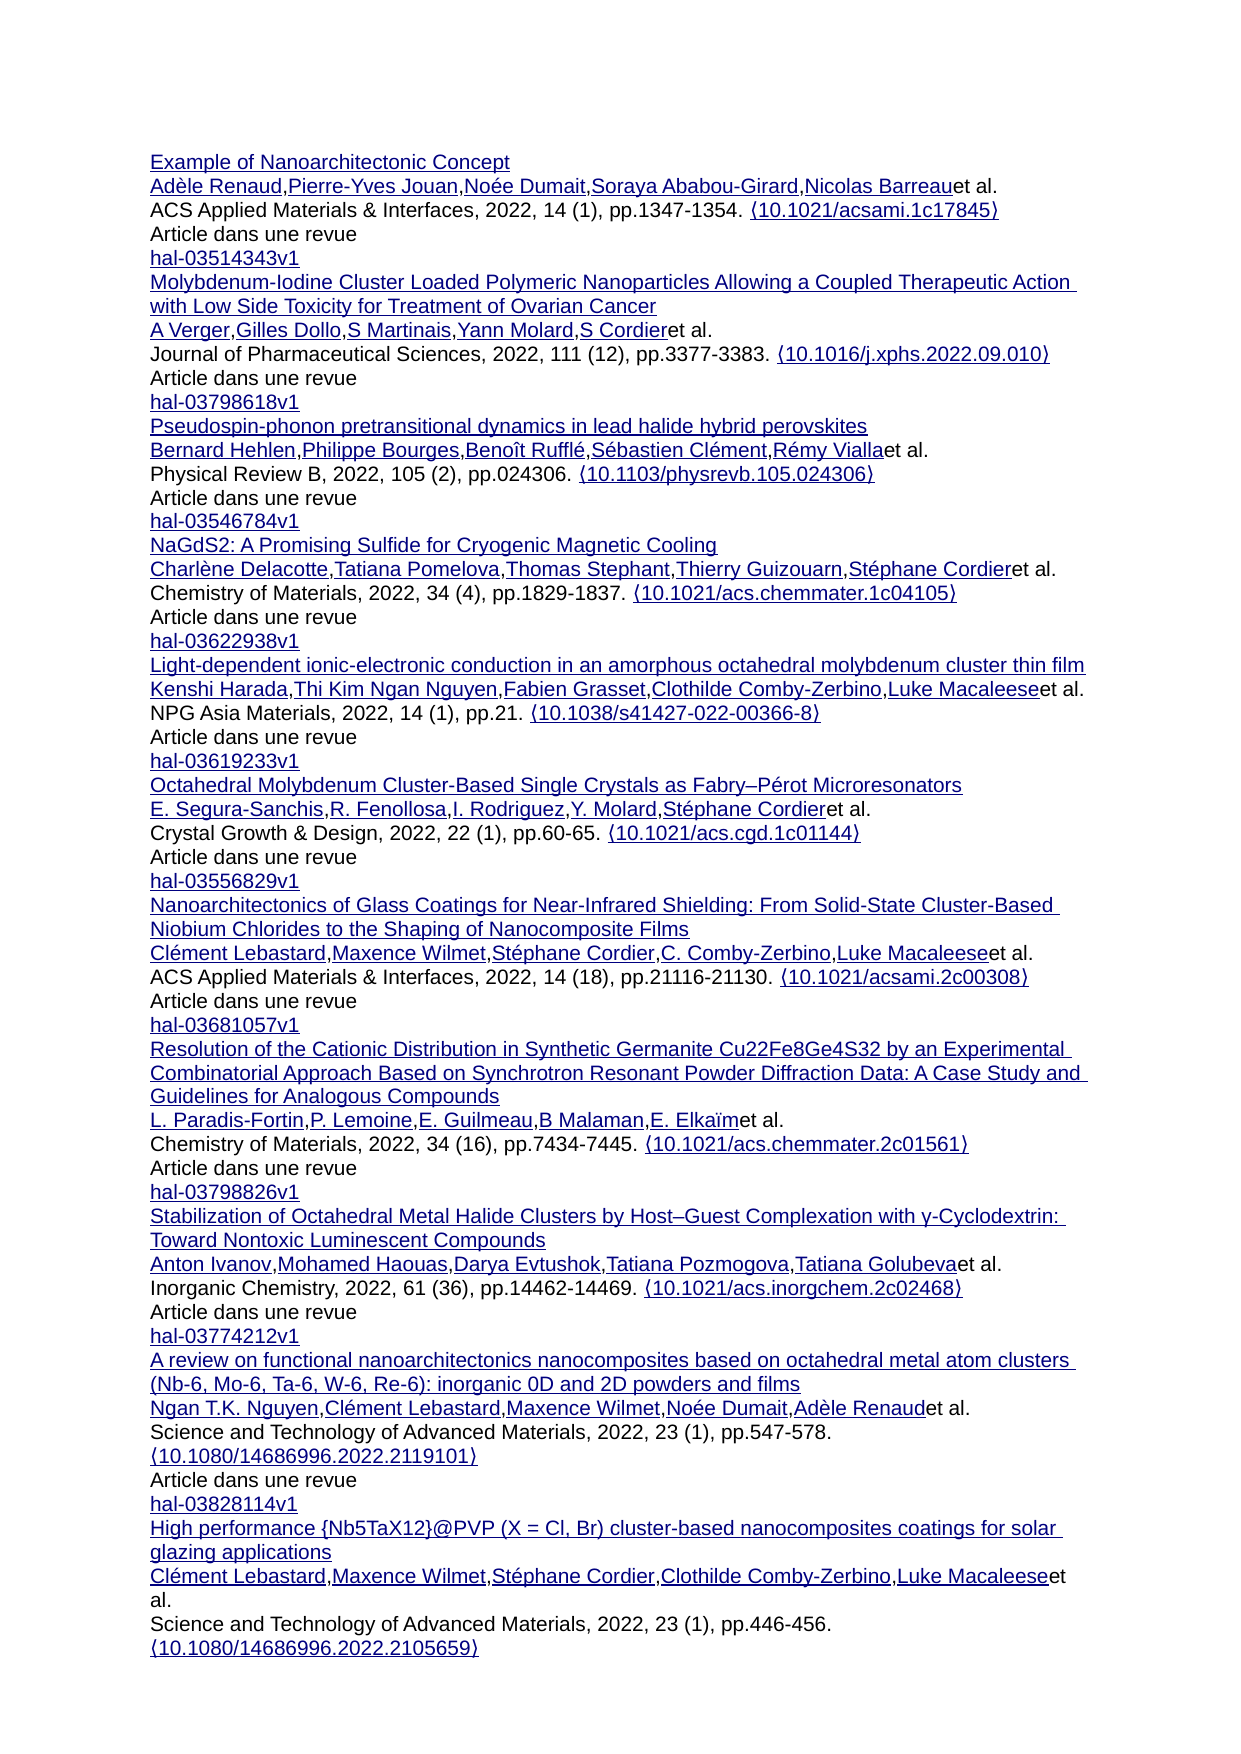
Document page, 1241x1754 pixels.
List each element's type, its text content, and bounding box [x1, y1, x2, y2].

table_cell Molybdenum-Iodine Cluster Loaded Polymeric Nanoparticles Allowing a Coupled Therapeutic Action with Low Side Toxicity for Treatment of Ovarian Cancer A Verger,Gilles Dollo,S Martinais,Yann Molard,S Cordieret al. Journal of Pharmaceutical Sciences, 2022, 111 (12), pp.3377-3383. ⟨10.1016/j.xphs.2022.09.010⟩ Article dans une revue hal-03798618v1 [150, 270, 1090, 413]
table_cell Light-dependent ionic-electronic conduction in an amorphous octahedral molybdenum cluster thin film Kenshi Harada,Thi Kim Ngan Nguyen,Fabien Grasset,Clothilde Comby-Zerbino,Luke Macaleeseet al. NPG Asia Materials, 2022, 14 (1), pp.21. ⟨10.1038/s41427-022-00366-8⟩ Article dans une revue hal-03619233v1 [150, 653, 1090, 773]
table_cell Nanoarchitectonics of Glass Coatings for Near-Infrared Shielding: From Solid-State Cluster-Based Niobium Chlorides to the Shaping of Nanocomposite Films Clément Lebastard,Maxence Wilmet,Stéphane Cordier,C. Comby-Zerbino,Luke Macaleeseet al. ACS Applied Materials & Interfaces, 2022, 14 (18), pp.21116-21130. ⟨10.1021/acsami.2c00308⟩ Article dans une revue hal-03681057v1 [150, 893, 1090, 1036]
table_cell A review on functional nanoarchitectonics nanocomposites based on octahedral metal atom clusters (Nb-6, Mo-6, Ta-6, W-6, Re-6): inorganic 0D and 2D powders and films Ngan T.K. Nguyen,Clément Lebastard,Maxence Wilmet,Noée Dumait,Adèle Renaudet al. Science and Technology of Advanced Materials, 2022, 23 (1), pp.547-578. ⟨10.1080/14686996.2022.2119101⟩ Article dans une revue hal-03828114v1 [150, 1348, 1090, 1516]
table_cell Octahedral Molybdenum Cluster-Based Single Crystals as Fabry–Pérot Microresonators E. Segura-Sanchis,R. Fenollosa,I. Rodriguez,Y. Molard,Stéphane Cordieret al. Crystal Growth & Design, 2022, 22 (1), pp.60-65. ⟨10.1021/acs.cgd.1c01144⟩ Article dans une revue hal-03556829v1 [150, 773, 1090, 893]
table_cell Stabilization of Octahedral Metal Halide Clusters by Host–Guest Complexation with γ-Cyclodextrin: Toward Nontoxic Luminescent Compounds Anton Ivanov,Mohamed Haouas,Darya Evtushok,Tatiana Pozmogova,Tatiana Golubevaet al. Inorganic Chemistry, 2022, 61 (36), pp.14462-14469. ⟨10.1021/acs.inorgchem.2c02468⟩ Article dans une revue hal-03774212v1 [150, 1204, 1090, 1348]
table_cell Example of Nanoarchitectonic Concept Adèle Renaud,Pierre-Yves Jouan,Noée Dumait,Soraya Ababou-Girard,Nicolas Barreauet al. ACS Applied Materials & Interfaces, 2022, 14 (1), pp.1347-1354. ⟨10.1021/acsami.1c17845⟩ Article dans une revue hal-03514343v1 [150, 150, 1090, 270]
table_cell Resolution of the Cationic Distribution in Synthetic Germanite Cu22Fe8Ge4S32 by an Experimental Combinatorial Approach Based on Synchrotron Resonant Powder Diffraction Data: A Case Study and Guidelines for Analogous Compounds L. Paradis-Fortin,P. Lemoine,E. Guilmeau,B Malaman,E. Elkaïmet al. Chemistry of Materials, 2022, 34 (16), pp.7434-7445. ⟨10.1021/acs.chemmater.2c01561⟩ Article dans une revue hal-03798826v1 [150, 1036, 1090, 1204]
table_cell High performance {Nb5TaX12}@PVP (X = Cl, Br) cluster-based nanocomposites coatings for solar glazing applications Clément Lebastard,Maxence Wilmet,Stéphane Cordier,Clothilde Comby-Zerbino,Luke Macaleeseet al. Science and Technology of Advanced Materials, 2022, 23 (1), pp.446-456. ⟨10.1080/14686996.2022.2105659⟩ [150, 1516, 1090, 1659]
table_cell Pseudospin-phonon pretransitional dynamics in lead halide hybrid perovskites Bernard Hehlen,Philippe Bourges,Benoît Rufflé,Sébastien Clément,Rémy Viallaet al. Physical Review B, 2022, 105 (2), pp.024306. ⟨10.1103/physrevb.105.024306⟩ Article dans une revue hal-03546784v1 [150, 414, 1090, 533]
table_cell NaGdS2: A Promising Sulfide for Cryogenic Magnetic Cooling Charlène Delacotte,Tatiana Pomelova,Thomas Stephant,Thierry Guizouarn,Stéphane Cordieret al. Chemistry of Materials, 2022, 34 (4), pp.1829-1837. ⟨10.1021/acs.chemmater.1c04105⟩ Article dans une revue hal-03622938v1 [150, 533, 1090, 653]
